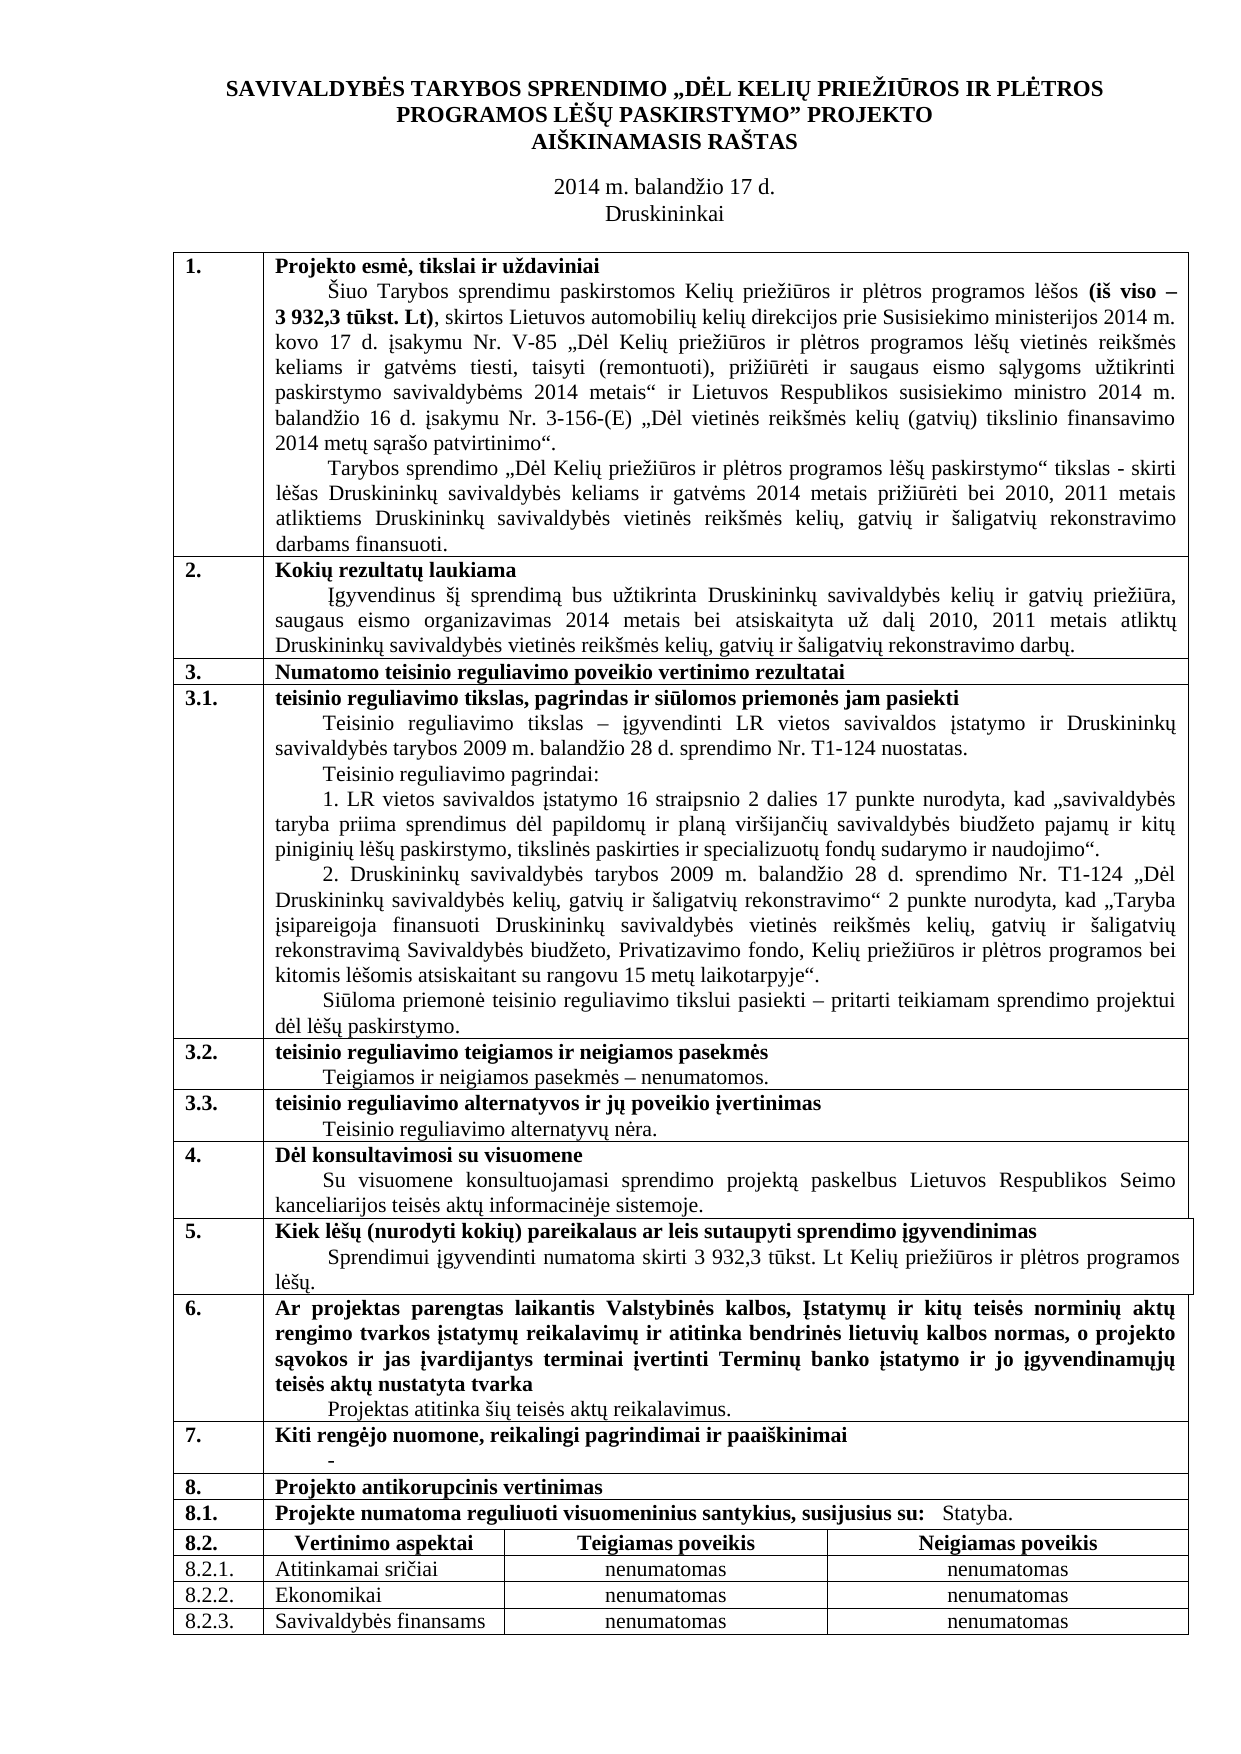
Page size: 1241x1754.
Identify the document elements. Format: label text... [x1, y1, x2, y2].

table_cell [1189, 658, 1193, 684]
table_cell nenumatomas [828, 1609, 1188, 1634]
table_cell [1189, 1141, 1193, 1217]
table_cell Dėl konsultavimosi su visuomene Su visuomene konsultuojamasi sprendimo projektą paskelbus Lietuvos Respublikos Seimo kanceliarijos teisės aktų informacinėje sistemoje. [264, 1142, 1188, 1217]
table_cell Projekte numatoma reguliuoti visuomeninius santykius, susijusius su: Statyba. [264, 1500, 1188, 1529]
table_cell [1189, 1529, 1193, 1555]
table_cell 7. [174, 1422, 263, 1473]
table_cell 5. [174, 1219, 263, 1294]
table_cell 3.1. [174, 685, 263, 1038]
table_cell Projekto antikorupcinis vertinimas [264, 1474, 1188, 1499]
table_cell 3. [174, 659, 263, 684]
table_cell 3.2. [174, 1039, 263, 1089]
table_cell [1189, 556, 1193, 658]
table_cell [1189, 684, 1193, 1038]
table_cell Kiti rengėjo nuomone, reikalingi pagrindimai ir paaiškinimai - [264, 1422, 1188, 1473]
table_cell [1189, 1581, 1193, 1607]
table_cell 8.2.3. [174, 1609, 263, 1634]
table_cell Teigiamas poveikis [505, 1530, 827, 1555]
table_cell teisinio reguliavimo alternatyvos ir jų poveikio įvertinimas Teisinio reguliavimo alternatyvų nėra. [264, 1090, 1188, 1141]
table_cell nenumatomas [505, 1556, 827, 1581]
table_cell [1189, 1473, 1193, 1499]
table_cell [1189, 1295, 1193, 1421]
table_cell 8.1. [174, 1500, 263, 1529]
table_cell Kokių rezultatų laukiama Įgyvendinus šį sprendimą bus užtikrinta Druskininkų savivaldybės kelių ir gatvių priežiūra, saugaus eismo organizavimas 2014 metais bei atsiskaityta už dalį 2010, 2011 metais atliktų Druskininkų savivaldybės vietinės reikšmės kelių, gatvių ir šaligatvių rekonstravimo darbų. [264, 557, 1188, 658]
table_cell Ar projektas parengtas laikantis Valstybinės kalbos, Įstatymų ir kitų teisės norminių aktų rengimo tvarkos įstatymų reikalavimų ir atitinka bendrinės lietuvių kalbos normas, o projekto sąvokos ir jas įvardijantys terminai įvertinti Terminų banko įstatymo ir jo įgyvendinamųjų teisės aktų nustatyta tvarka Projektas atitinka šių teisės aktų reikalavimus. [264, 1295, 1188, 1421]
table_cell [1189, 1555, 1193, 1581]
table_cell nenumatomas [505, 1609, 827, 1634]
text 2014 m. balandžio 17 d. [177, 173, 1152, 199]
table_cell Vertinimo aspektai [264, 1530, 504, 1555]
table_cell Atitinkamai sričiai [264, 1556, 504, 1581]
table_header 1. [174, 253, 263, 556]
table_cell [1189, 1038, 1193, 1089]
table_cell Neigiamas poveikis [828, 1530, 1188, 1555]
table_cell teisinio reguliavimo teigiamos ir neigiamos pasekmės Teigiamos ir neigiamos pasekmės – nenumatomos. [264, 1039, 1188, 1089]
text SAVIVALDYBĖS TARYBOS SPRENDIMO „DĖL KELIŲ PRIEŽIŪROS IR PLĖTROS PROGRAMOS LĖŠŲ PASKIRSTYMO” PROJEKTO [177, 75, 1152, 128]
table_cell Ekonomikai [264, 1582, 504, 1607]
table_cell 6. [174, 1295, 263, 1421]
table_cell 2. [174, 557, 263, 658]
table_cell Kiek lėšų (nurodyti kokių) pareikalaus ar leis sutaupyti sprendimo įgyvendinimas Sprendimui įgyvendinti numatoma skirti 3 932,3 tūkst. Lt Kelių priežiūros ir plėtros programos lėšų. [264, 1219, 1193, 1294]
table_cell Savivaldybės finansams [264, 1609, 504, 1634]
table_cell 3.3. [174, 1090, 263, 1141]
table_header Projekto esmė, tikslai ir uždaviniai Šiuo Tarybos sprendimu paskirstomos Kelių priežiūros ir plėtros programos lėšos (iš viso – 3 932,3 tūkst. Lt), skirtos Lietuvos automobilių kelių direkcijos prie Susisiekimo ministerijos 2014 m. kovo 17 d. įsakymu Nr. V-85 „Dėl Kelių priežiūros ir plėtros programos lėšų vietinės reikšmės keliams ir gatvėms tiesti, taisyti (remontuoti), prižiūrėti ir saugaus eismo sąlygoms užtikrinti paskirstymo savivaldybėms 2014 metais“ ir Lietuvos Respublikos susisiekimo ministro 2014 m. balandžio 16 d. įsakymu Nr. 3-156-(E) „Dėl vietinės reikšmės kelių (gatvių) tikslinio finansavimo 2014 metų sąrašo patvirtinimo“. Tarybos sprendimo „Dėl Kelių priežiūros ir plėtros programos lėšų paskirstymo“ tikslas - skirti lėšas Druskininkų savivaldybės keliams ir gatvėms 2014 metais prižiūrėti bei 2010, 2011 metais atliktiems Druskininkų savivaldybės vietinės reikšmės kelių, gatvių ir šaligatvių rekonstravimo darbams finansuoti. [264, 253, 1188, 556]
table_cell [1189, 1608, 1193, 1634]
table_cell [1189, 1089, 1193, 1141]
table_cell 8.2.1. [174, 1556, 263, 1581]
table_cell 4. [174, 1142, 263, 1217]
table_cell 8.2.2. [174, 1582, 263, 1607]
table_cell nenumatomas [828, 1582, 1188, 1607]
table_cell teisinio reguliavimo tikslas, pagrindas ir siūlomos priemonės jam pasiekti Teisinio reguliavimo tikslas – įgyvendinti LR vietos savivaldos įstatymo ir Druskininkų savivaldybės tarybos 2009 m. balandžio 28 d. sprendimo Nr. T1-124 nuostatas. Teisinio reguliavimo pagrindai: 1. LR vietos savivaldos įstatymo 16 straipsnio 2 dalies 17 punkte nurodyta, kad „savivaldybės taryba priima sprendimus dėl papildomų ir planą viršijančių savivaldybės biudžeto pajamų ir kitų piniginių lėšų paskirstymo, tikslinės paskirties ir specializuotų fondų sudarymo ir naudojimo“. 2. Druskininkų savivaldybės tarybos 2009 m. balandžio 28 d. sprendimo Nr. T1-124 „Dėl Druskininkų savivaldybės kelių, gatvių ir šaligatvių rekonstravimo“ 2 punkte nurodyta, kad „Taryba įsipareigoja finansuoti Druskininkų savivaldybės vietinės reikšmės kelių, gatvių ir šaligatvių rekonstravimą Savivaldybės biudžeto, Privatizavimo fondo, Kelių priežiūros ir plėtros programos bei kitomis lėšomis atsiskaitant su rangovu 15 metų laikotarpyje“. Siūloma priemonė teisinio reguliavimo tikslui pasiekti – pritarti teikiamam sprendimo projektui dėl lėšų paskirstymo. [264, 685, 1188, 1038]
text AIŠKINAMASIS RAŠTAS [177, 128, 1152, 154]
table_cell nenumatomas [828, 1556, 1188, 1581]
table_cell 8. [174, 1474, 263, 1499]
table_cell [1189, 1499, 1193, 1529]
table_cell 8.2. [174, 1530, 263, 1555]
table_header [1189, 252, 1193, 556]
table_cell [1189, 1421, 1193, 1473]
table_cell nenumatomas [505, 1582, 827, 1607]
table_cell Numatomo teisinio reguliavimo poveikio vertinimo rezultatai [264, 659, 1188, 684]
text Druskininkai [177, 199, 1152, 226]
